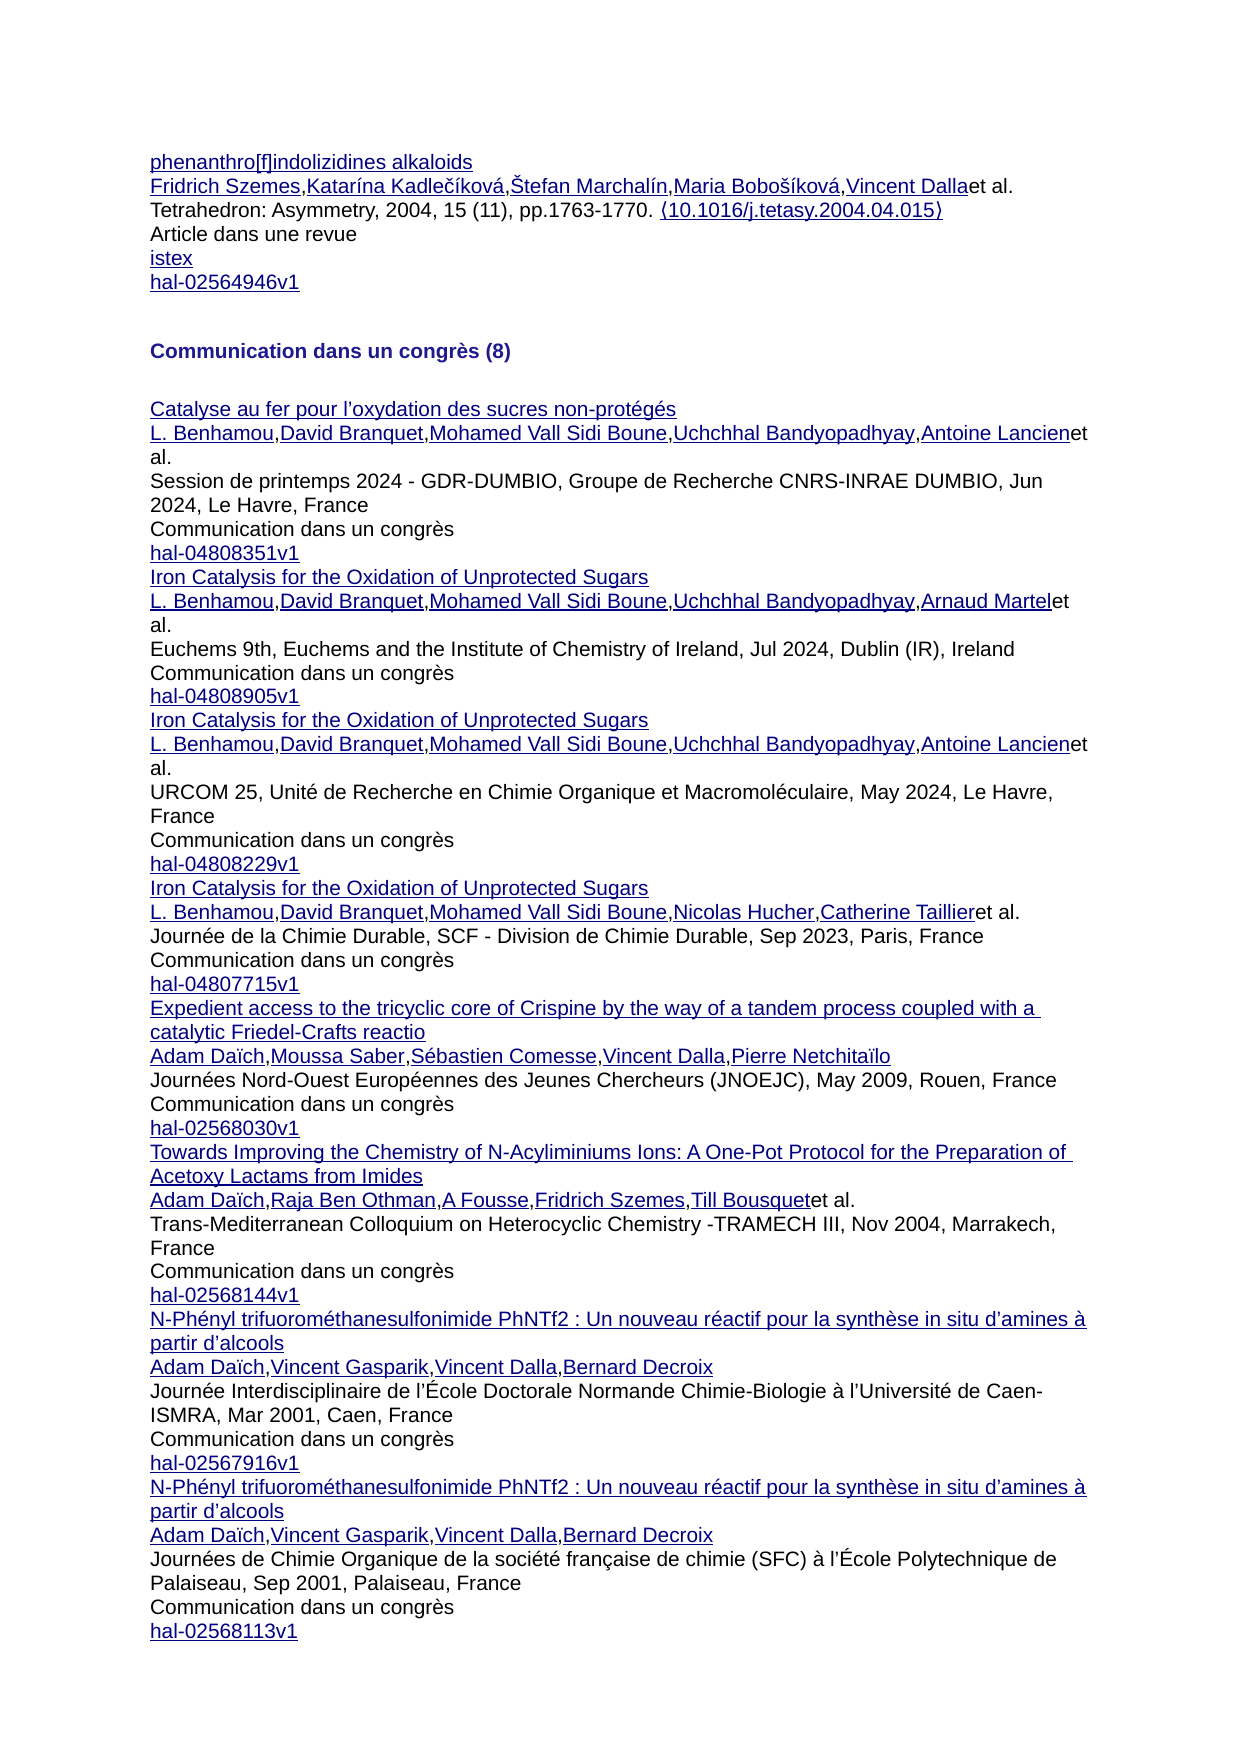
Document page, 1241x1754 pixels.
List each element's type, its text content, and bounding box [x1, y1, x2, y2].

table_header Catalyse au fer pour l’oxydation des sucres non-protégés L. Benhamou,David Branquet,Mohamed Vall Sidi Boune,Uchchhal Bandyopadhyay,Antoine Lancienet al. Session de printemps 2024 - GDR-DUMBIO, Groupe de Recherche CNRS-INRAE DUMBIO, Jun 2024, Le Havre, France Communication dans un congrès hal-04808351v1 [150, 397, 1090, 564]
table_cell Towards Improving the Chemistry of N-Acyliminiums Ions: A One-Pot Protocol for the Preparation of Acetoxy Lactams from Imides Adam Daïch,Raja Ben Othman,A Fousse,Fridrich Szemes,Till Bousquetet al. Trans-Mediterranean Colloquium on Heterocyclic Chemistry -TRAMECH III, Nov 2004, Marrakech, France Communication dans un congrès hal-02568144v1 [150, 1140, 1090, 1307]
table_cell Expedient access to the tricyclic core of Crispine by the way of a tandem process coupled with a catalytic Friedel-Crafts reactio Adam Daïch,Moussa Saber,Sébastien Comesse,Vincent Dalla,Pierre Netchitaïlo Journées Nord-Ouest Européennes des Jeunes Chercheurs (JNOEJC), May 2009, Rouen, France Communication dans un congrès hal-02568030v1 [150, 996, 1090, 1139]
subtitle Communication dans un congrès (8) [150, 338, 1090, 362]
table_cell Diastereoselective access to hexahydro- and octahydrofuro[f]indolizines analogues of phenanthro[f]indolizidines alkaloids Fridrich Szemes,Katarína Kadlečíková,Štefan Marchalín,Maria Bobošíková,Vincent Dallaet al. Tetrahedron: Asymmetry, 2004, 15 (11), pp.1763-1770. ⟨10.1016/j.tetasy.2004.04.015⟩ Article dans une revue istex hal-02564946v1 [150, 150, 1090, 294]
table_cell Iron Catalysis for the Oxidation of Unprotected Sugars L. Benhamou,David Branquet,Mohamed Vall Sidi Boune,Uchchhal Bandyopadhyay,Antoine Lancienet al. URCOM 25, Unité de Recherche en Chimie Organique et Macromoléculaire, May 2024, Le Havre, France Communication dans un congrès hal-04808229v1 [150, 708, 1090, 876]
table_cell Iron Catalysis for the Oxidation of Unprotected Sugars L. Benhamou,David Branquet,Mohamed Vall Sidi Boune,Uchchhal Bandyopadhyay,Arnaud Martelet al. Euchems 9th, Euchems and the Institute of Chemistry of Ireland, Jul 2024, Dublin (IR), Ireland Communication dans un congrès hal-04808905v1 [150, 565, 1090, 708]
table_cell N-Phényl trifuorométhanesulfonimide PhNTf2 : Un nouveau réactif pour la synthèse in situ d’amines à partir d’alcools Adam Daïch,Vincent Gasparik,Vincent Dalla,Bernard Decroix Journée Interdisciplinaire de l’École Doctorale Normande Chimie-Biologie à l’Université de Caen-ISMRA, Mar 2001, Caen, France Communication dans un congrès hal-02567916v1 [150, 1307, 1090, 1475]
table_cell N-Phényl trifuorométhanesulfonimide PhNTf2 : Un nouveau réactif pour la synthèse in situ d’amines à partir d’alcools Adam Daïch,Vincent Gasparik,Vincent Dalla,Bernard Decroix Journées de Chimie Organique de la société française de chimie (SFC) à l’École Polytechnique de Palaiseau, Sep 2001, Palaiseau, France Communication dans un congrès hal-02568113v1 [150, 1475, 1090, 1643]
table_cell Iron Catalysis for the Oxidation of Unprotected Sugars L. Benhamou,David Branquet,Mohamed Vall Sidi Boune,Nicolas Hucher,Catherine Taillieret al. Journée de la Chimie Durable, SCF - Division de Chimie Durable, Sep 2023, Paris, France Communication dans un congrès hal-04807715v1 [150, 876, 1090, 996]
